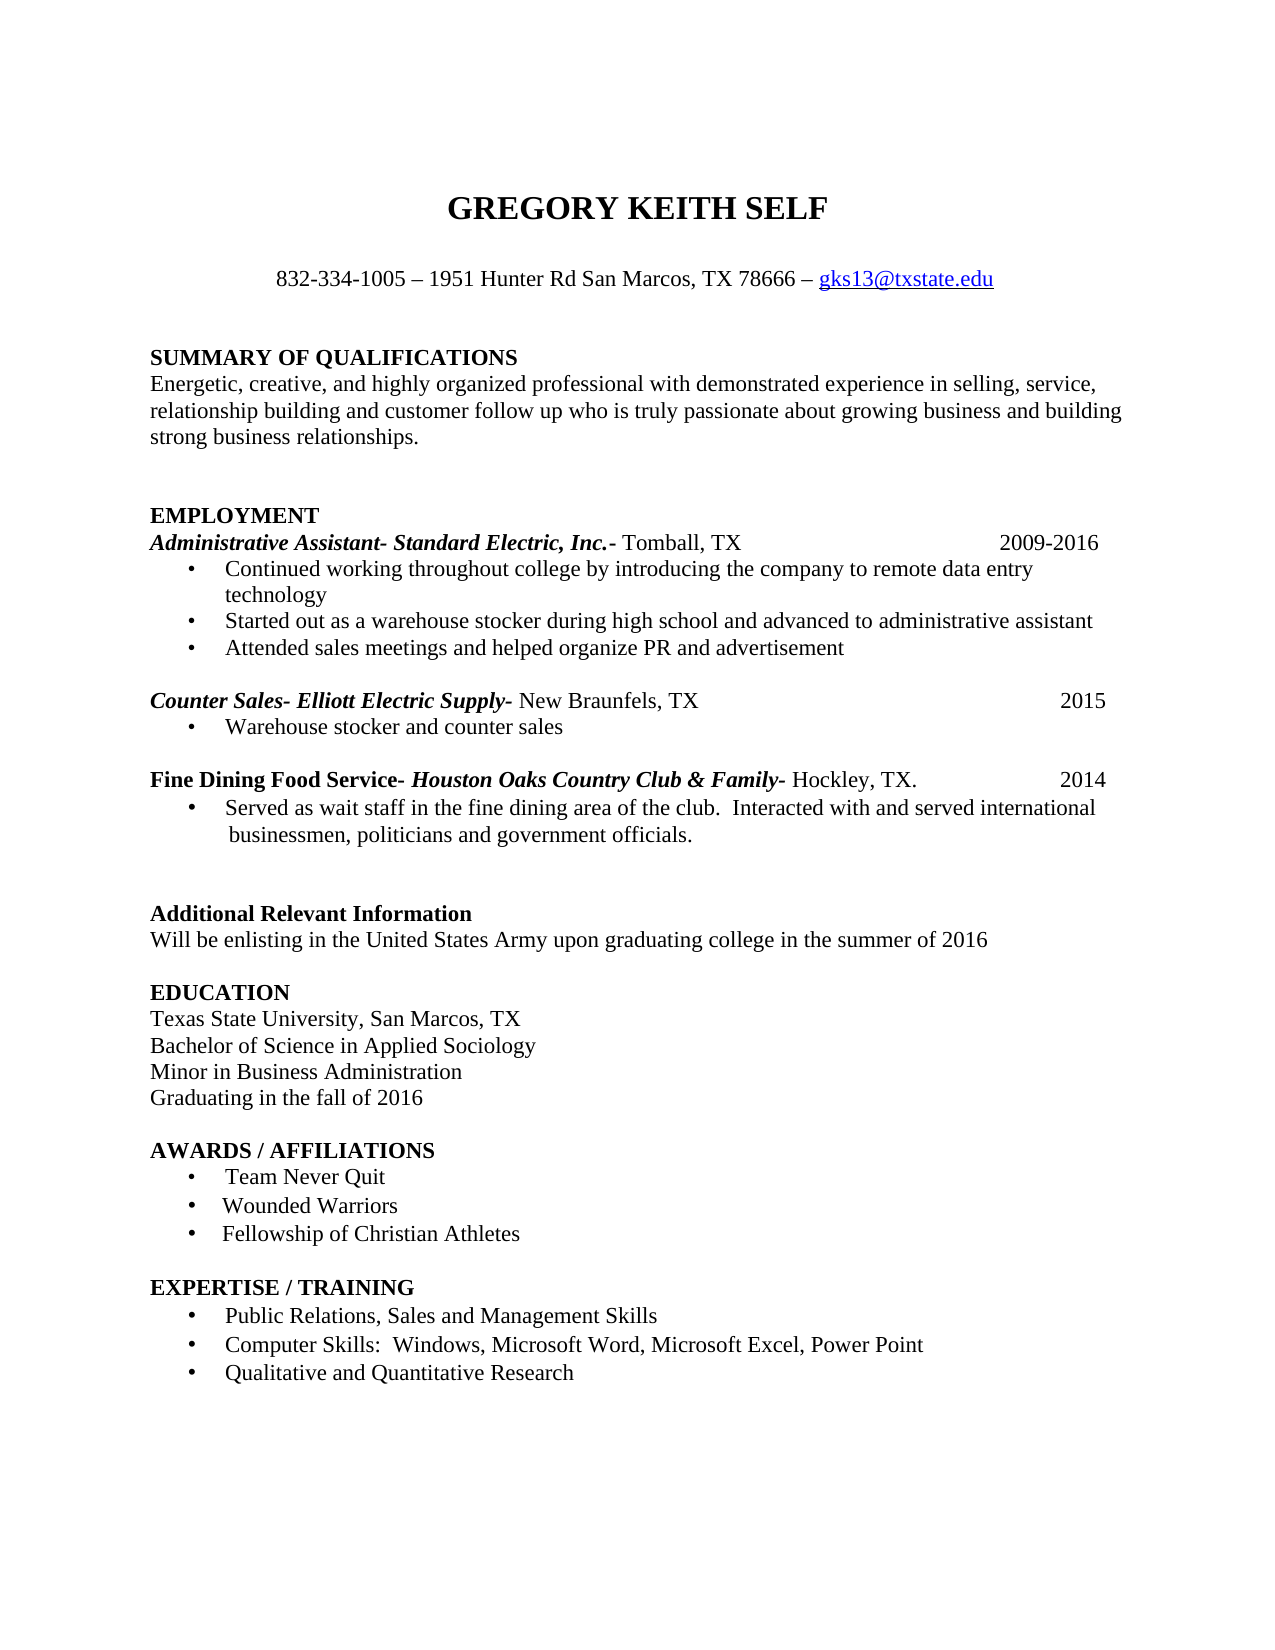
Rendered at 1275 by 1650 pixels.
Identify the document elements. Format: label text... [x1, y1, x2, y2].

text Minor in Business Administration [150, 1058, 1125, 1084]
text AWARDS / AFFILIATIONS [150, 1137, 1125, 1163]
text EDUCATION [150, 979, 1125, 1005]
list Started out as a warehouse stocker during high school and advanced to administrative assistant [187, 608, 1125, 634]
text Texas State University, San Marcos, TX [150, 1005, 1125, 1032]
text Administrative Assistant- Standard Electric, Inc.- Tomball, TX 2009-2016 [150, 528, 1125, 555]
list Qualitative and Quantitative Research [187, 1357, 1125, 1386]
text SUMMARY OF QUALIFICATIONS [150, 344, 1125, 370]
list Team Never Quit [187, 1163, 1125, 1190]
list Continued working throughout college by introducing the company to remote data entry technology [187, 555, 1125, 608]
text EXPERTISE / TRAINING [150, 1274, 1125, 1300]
text GREGORY KEITH SELF [150, 188, 1125, 227]
text EMPLOYMENT [150, 502, 1125, 528]
list Attended sales meetings and helped organize PR and advertisement [187, 634, 1125, 660]
text 832-334-1005 – 1951 Hunter Rd San Marcos, TX 78666 – gks13@txstate.edu [150, 265, 1125, 291]
text Bachelor of Science in Applied Sociology [150, 1032, 1125, 1058]
text Additional Relevant Information [150, 900, 1125, 926]
text Fine Dining Food Service- Houston Oaks Country Club & Family- Hockley, TX. 2014 [150, 766, 1125, 792]
text Counter Sales- Elliott Electric Supply- New Braunfels, TX 2015 [150, 687, 1125, 713]
list Public Relations, Sales and Management Skills [187, 1300, 1125, 1329]
list Wounded Warriors [187, 1190, 1125, 1218]
list Computer Skills: Windows, Microsoft Word, Microsoft Excel, Power Point [187, 1329, 1125, 1357]
text Will be enlisting in the United States Army upon graduating college in the summer of 2016 [150, 926, 1125, 953]
list Served as wait staff in the fine dining area of the club. Interacted with and served international businessmen, politicians and government officials. [187, 792, 1125, 847]
list Warehouse stocker and counter sales [187, 713, 1125, 739]
text Energetic, creative, and highly organized professional with demonstrated experience in selling, service, relationship building and customer follow up who is truly passionate about growing business and building strong business relationships. [150, 370, 1125, 449]
list Fellowship of Christian Athletes [187, 1218, 1125, 1247]
text Graduating in the fall of 2016 [150, 1084, 1125, 1111]
